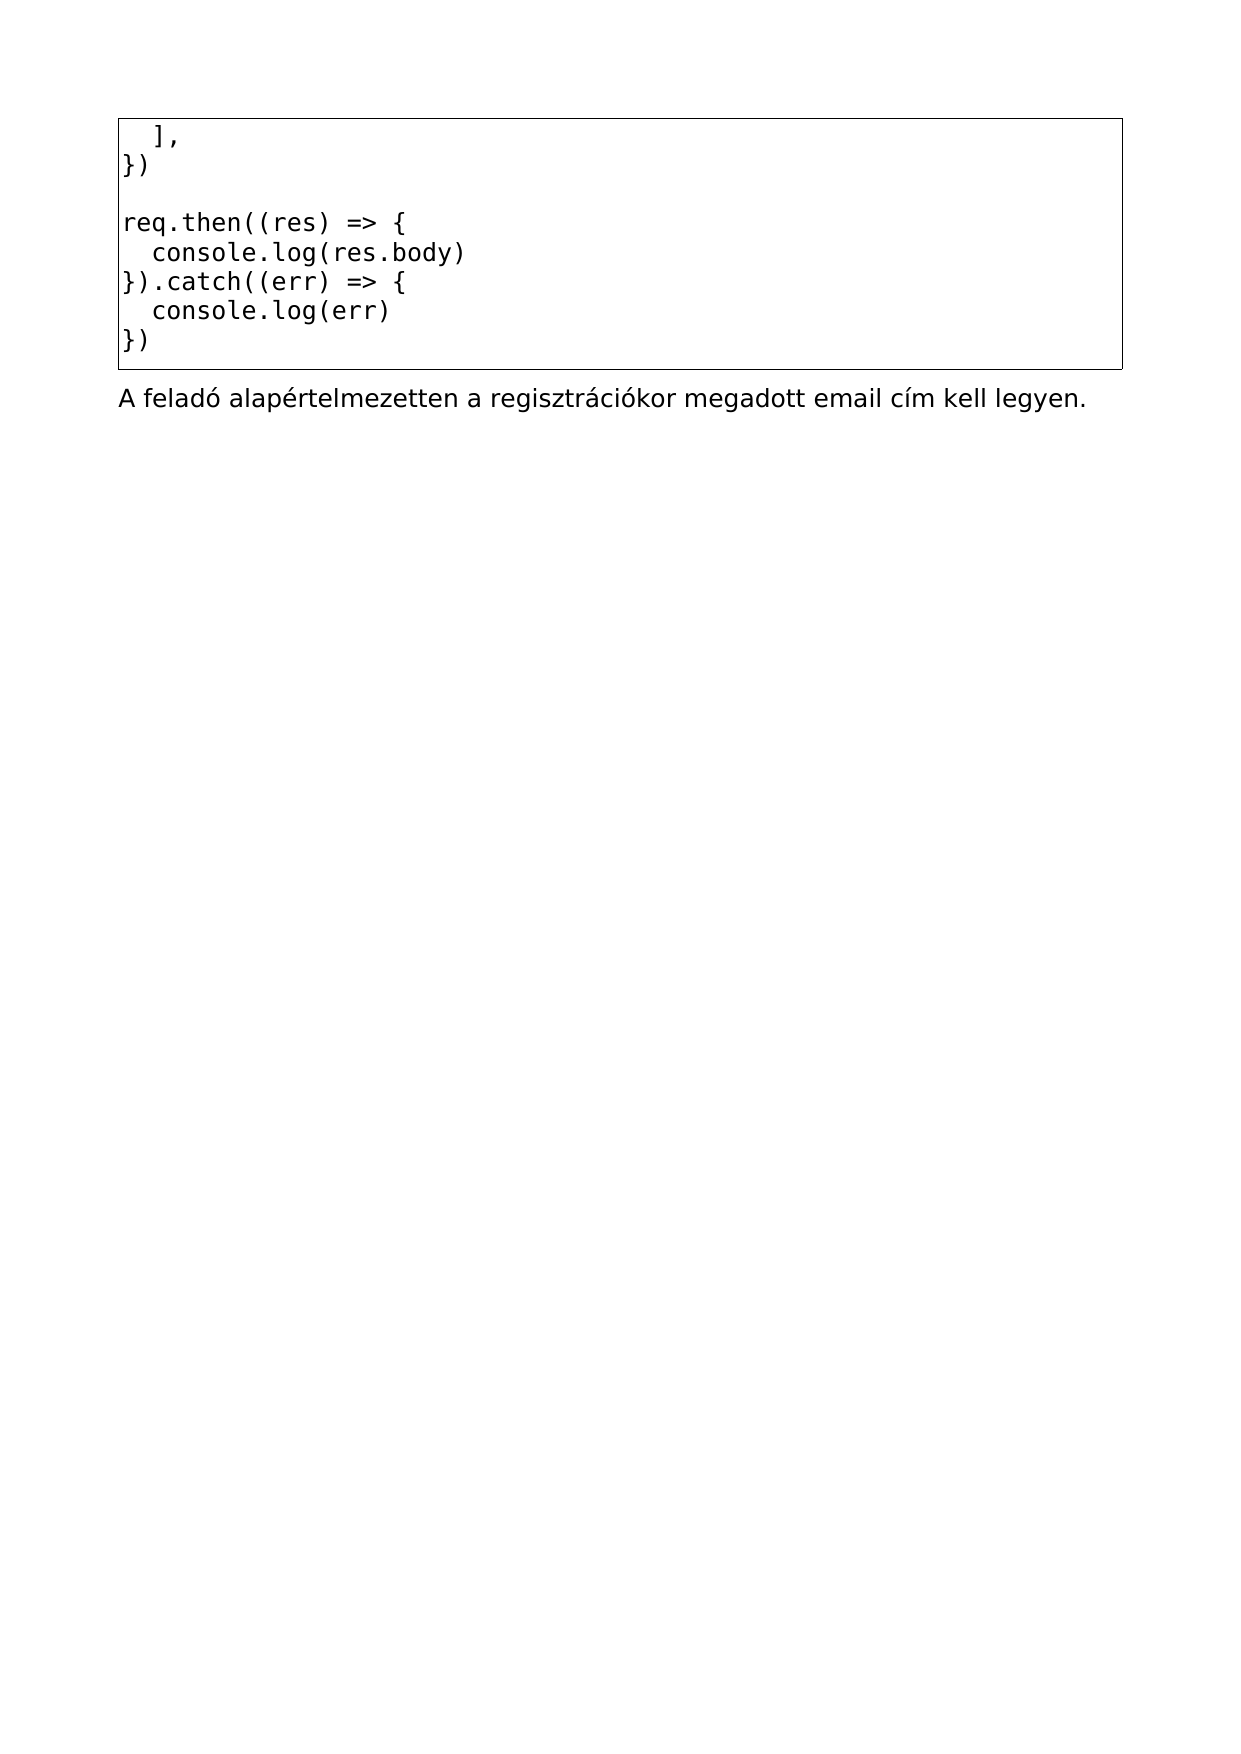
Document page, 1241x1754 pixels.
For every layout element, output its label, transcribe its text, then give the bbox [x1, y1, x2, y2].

table_header ], }) req.then((res) => { console.log(res.body) }).catch((err) => { console.log(err) }) [119, 119, 1122, 369]
text A feladó alapértelmezetten a regisztrációkor megadott email cím kell legyen. [118, 384, 1122, 413]
